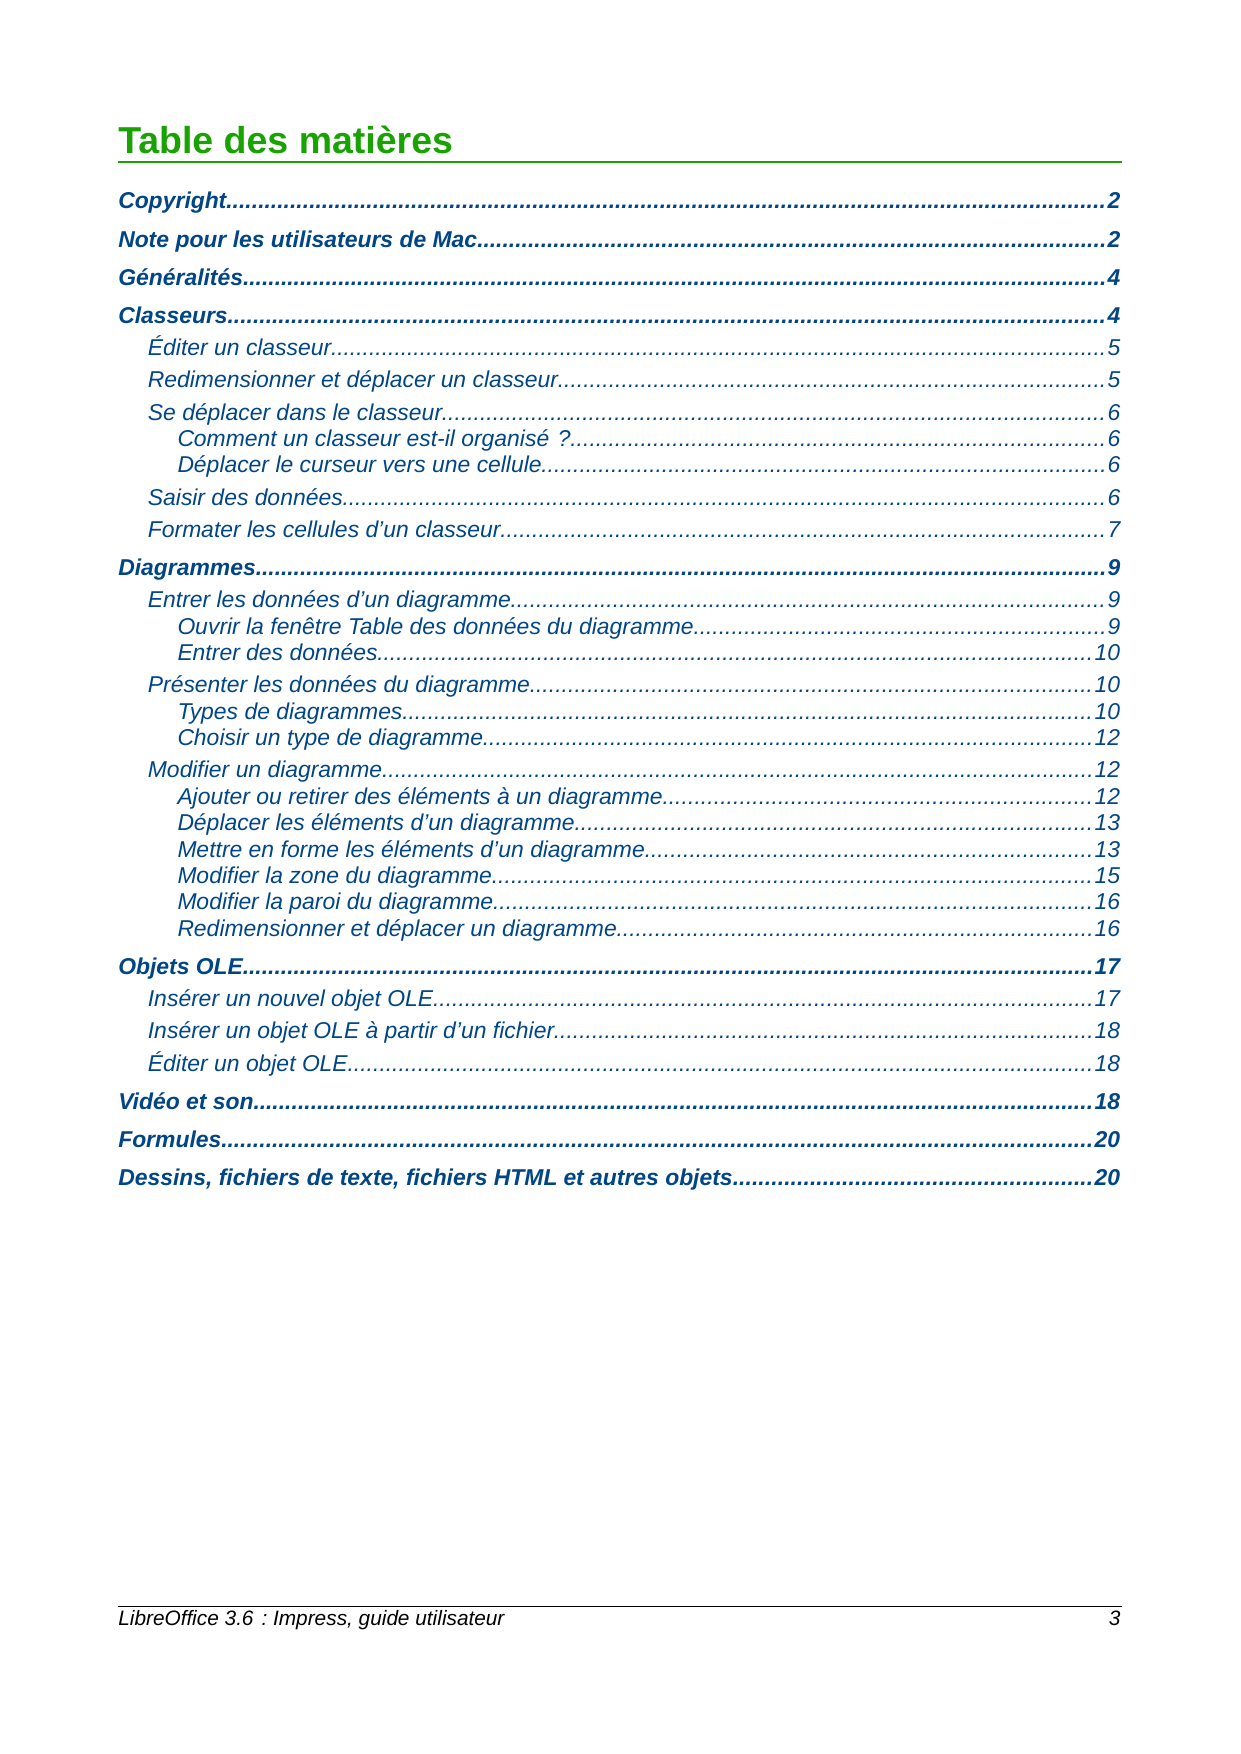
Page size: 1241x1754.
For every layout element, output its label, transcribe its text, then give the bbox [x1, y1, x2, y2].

text Note pour les utilisateurs de Mac 2 [118, 226, 1122, 252]
text Dessins, fichiers de texte, fichiers HTML et autres objets 20 [118, 1164, 1122, 1190]
text Généralités 4 [118, 264, 1122, 290]
text Insérer un nouvel objet OLE 17 [148, 985, 1122, 1011]
text Entrer des données 10 [177, 639, 1122, 666]
text Formater les cellules d’un classeur 7 [148, 516, 1122, 542]
text Choisir un type de diagramme 12 [177, 724, 1122, 751]
text Classeurs 4 [118, 302, 1122, 328]
text Modifier la paroi du diagramme 16 [177, 888, 1122, 914]
text Formules 20 [118, 1126, 1122, 1152]
text Saisir des données 6 [148, 484, 1122, 510]
text Objets OLE 17 [118, 953, 1122, 979]
text Modifier la zone du diagramme 15 [177, 862, 1122, 888]
text Déplacer le curseur vers une cellule 6 [177, 451, 1122, 478]
text Éditer un classeur 5 [148, 334, 1122, 361]
text Se déplacer dans le classeur 6 [148, 399, 1122, 425]
text Redimensionner et déplacer un diagramme 16 [177, 914, 1122, 941]
text Table des matières [118, 118, 1122, 161]
text Comment un classeur est-il organisé ? 6 [177, 425, 1122, 451]
text Modifier un diagramme 12 [148, 756, 1122, 783]
text Vidéo et son 18 [118, 1088, 1122, 1114]
text Éditer un objet OLE 18 [148, 1049, 1122, 1076]
text Déplacer les éléments d’un diagramme 13 [177, 809, 1122, 836]
text Ajouter ou retirer des éléments à un diagramme 12 [177, 783, 1122, 809]
text Présenter les données du diagramme 10 [148, 671, 1122, 698]
text Ouvrir la fenêtre Table des données du diagramme 9 [177, 613, 1122, 639]
text Insérer un objet OLE à partir d’un fichier 18 [148, 1017, 1122, 1044]
text Copyright 2 [118, 187, 1122, 214]
text Types de diagrammes 10 [177, 698, 1122, 724]
text Redimensionner et déplacer un classeur 5 [148, 366, 1122, 393]
text Diagrammes 9 [118, 554, 1122, 581]
text Entrer les données d’un diagramme 9 [148, 586, 1122, 613]
text Mettre en forme les éléments d’un diagramme 13 [177, 836, 1122, 862]
